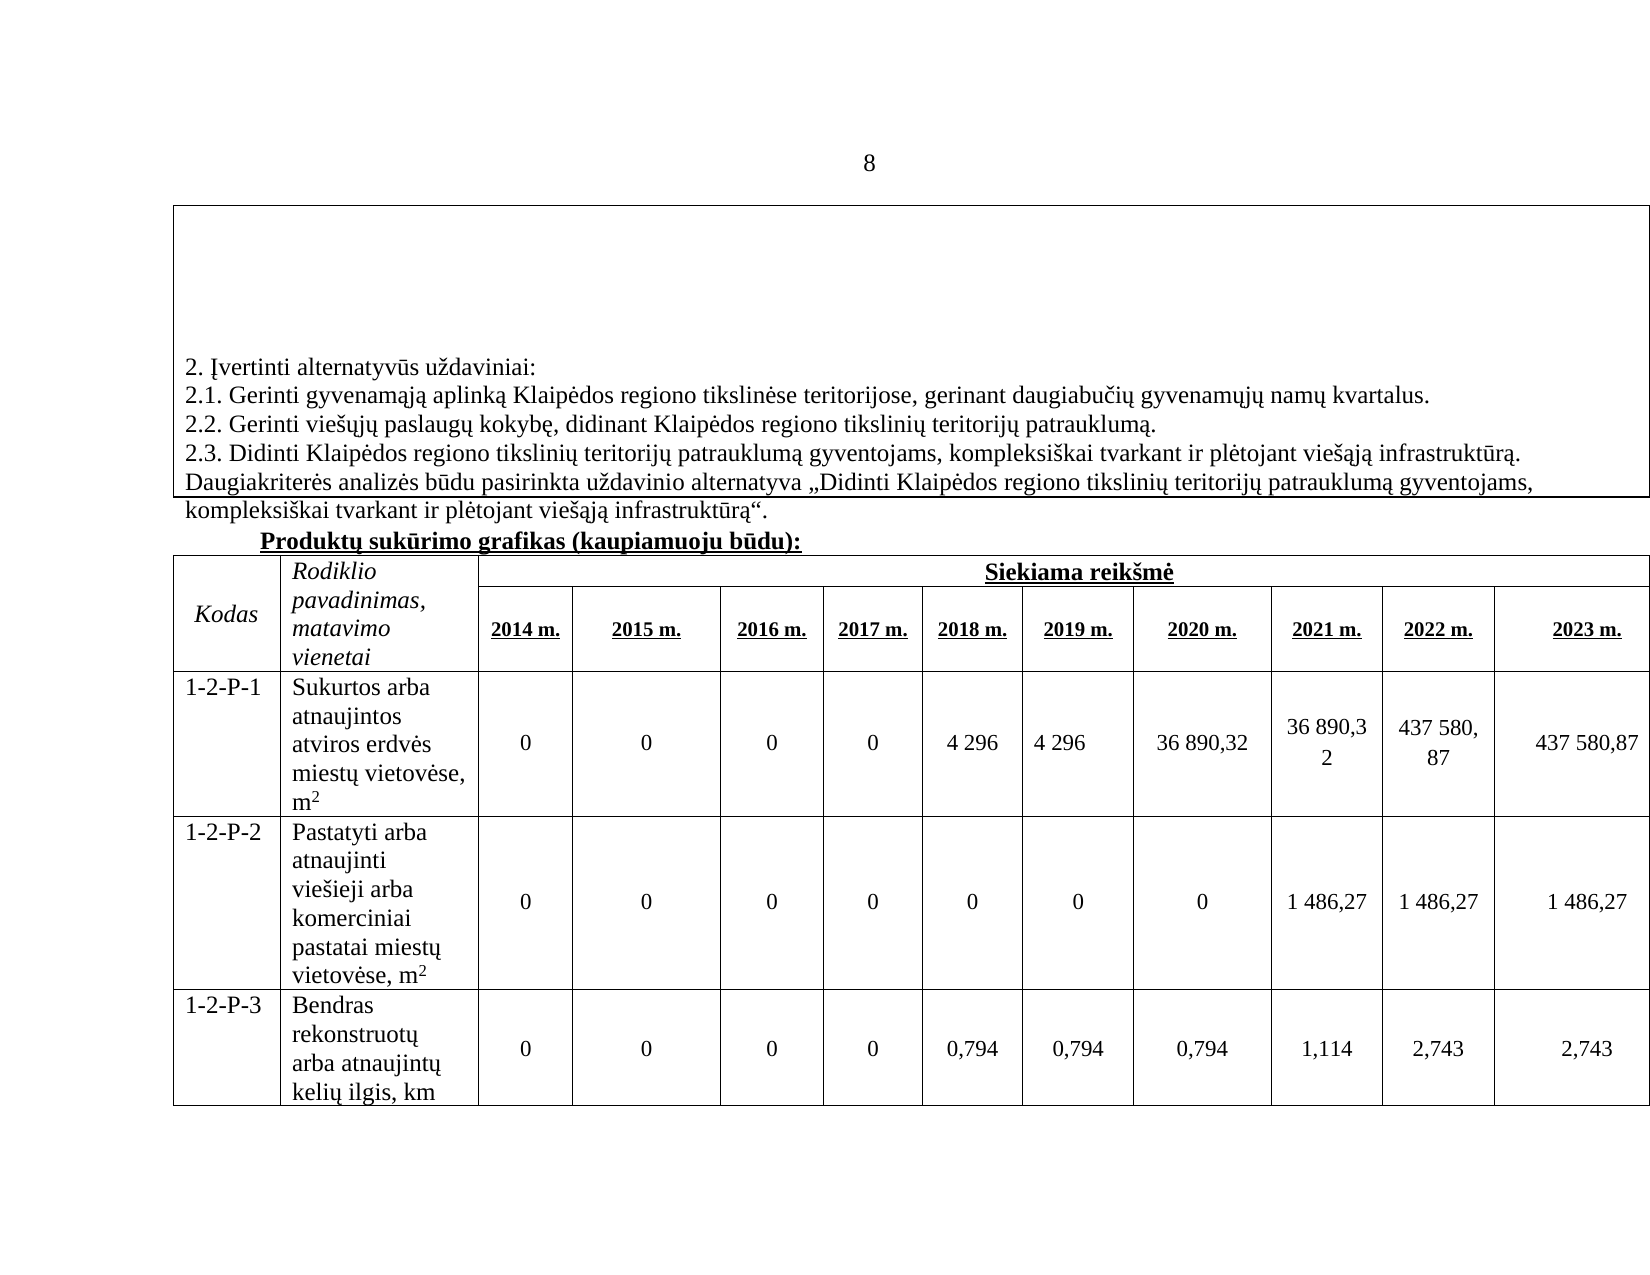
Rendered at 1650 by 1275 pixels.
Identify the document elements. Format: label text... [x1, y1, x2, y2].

table_cell 437 580,87 [1495, 672, 1649, 816]
table_cell 0 [824, 672, 922, 816]
table_cell 0 [721, 990, 823, 1105]
table_cell 0 [1134, 817, 1271, 989]
table_cell 2016 m. [721, 587, 823, 671]
table_cell Sukurtos arba atnaujintos atviros erdvės miestų vietovėse, m2 [281, 672, 478, 816]
table_cell 2015 m. [573, 587, 720, 671]
table_cell 4 296 [1023, 672, 1133, 816]
table_cell 0,794 [1023, 990, 1133, 1105]
table_cell 0 [923, 817, 1022, 989]
table_cell 2014 m. [479, 587, 572, 671]
table_cell Siekiama reikšmė [479, 556, 1649, 586]
table_cell 1-2-P-2 [174, 817, 280, 989]
table_cell 2019 m. [1023, 587, 1133, 671]
table_cell 0 [721, 672, 823, 816]
table_cell 2023 m. [1495, 587, 1649, 671]
table_cell 0 [479, 817, 572, 989]
table_cell 0 [479, 990, 572, 1105]
table_cell Bendras rekonstruotų arba atnaujintų kelių ilgis, km [281, 990, 478, 1105]
table_cell Produktų sukūrimo grafikas (kaupiamuoju būdu): [174, 498, 1650, 555]
table_cell 0,794 [1134, 990, 1271, 1105]
table_cell 0 [573, 672, 720, 816]
table_cell 1,114 [1272, 990, 1382, 1105]
table_cell 1-2-P-3 [174, 990, 280, 1105]
table_cell 0 [573, 817, 720, 989]
table_cell Rodiklio pavadinimas, matavimo vienetai [281, 556, 478, 671]
table_cell Pastatyti arba atnaujinti viešieji arba komerciniai pastatai miestų vietovėse, m2 [281, 817, 478, 989]
table_cell 2,743 [1383, 990, 1494, 1105]
table_cell 0,794 [923, 990, 1022, 1105]
table_cell 2022 m. [1383, 587, 1494, 671]
table_cell 0 [824, 990, 922, 1105]
table_cell 437 580,87 [1383, 672, 1494, 816]
table_cell 2020 m. [1134, 587, 1271, 671]
table_cell 1 486,27 [1495, 817, 1649, 989]
table_cell 0 [1023, 817, 1133, 989]
table_cell 0 [824, 817, 922, 989]
table_cell 1 486,27 [1272, 817, 1382, 989]
table_cell 36 890,32 [1272, 672, 1382, 816]
table_cell 1 486,27 [1383, 817, 1494, 989]
table_cell 0 [721, 817, 823, 989]
table_cell 4 296 [923, 672, 1022, 816]
table_cell 2017 m. [824, 587, 922, 671]
table_cell 0 [479, 672, 572, 816]
table_cell 1-2-P-1 [174, 672, 280, 816]
table_cell 0 [573, 990, 720, 1105]
table_cell 1. Uždavinys suformuluotas atsižvelgiant į SSGG analizės metu identifikuotą stiprybę, susijusią su palankiomis sąlygomis Klaipėdos regiono tikslinių teritorijų miestų plėtrai: esamo palankaus automobilių kelių ir geležinkelių tinklo, Klaipėdos uosto, tarptautinio Palangos oro uosto, kultūrinių ir gamtinių, turinčių potencialo rekreacinės ir kultūrinės veiklos vystymui, išteklių. Išsprendus problemą atsirastų poreikis dėl mažesnės nekilnojamojo turto kainos rinktis gyvenamąją vietą ne regiono centre, o aplinkinėse teritorijose, kur išplėtota socialinė ir inžinerinė infrastruktūra. 2. Įvertinti alternatyvūs uždaviniai: 2.1. Gerinti gyvenamąją aplinką Klaipėdos regiono tikslinėse teritorijose, gerinant daugiabučių gyvenamųjų namų kvartalus. 2.2. Gerinti viešųjų paslaugų kokybę, didinant Klaipėdos regiono tikslinių teritorijų patrauklumą. 2.3. Didinti Klaipėdos regiono tikslinių teritorijų patrauklumą gyventojams, kompleksiškai tvarkant ir plėtojant viešąją infrastruktūrą. Daugiakriterės analizės būdu pasirinkta uždavinio alternatyva „Didinti Klaipėdos regiono tikslinių teritorijų patrauklumą gyventojams, kompleksiškai tvarkant ir plėtojant viešąją infrastruktūrą“. 3. Uždaviniui priskirtas programos rezultatas: neto migracija, tenkanti 1 000 Šilutės ir Skuodo rajonų gyventojų 2023 metais – 0. [174, 206, 1649, 496]
table_cell Kodas [174, 556, 280, 671]
table_cell 36 890,32 [1134, 672, 1271, 816]
table_cell 2018 m. [923, 587, 1022, 671]
table_cell 2021 m. [1272, 587, 1382, 671]
table_cell 2,743 [1495, 990, 1649, 1105]
